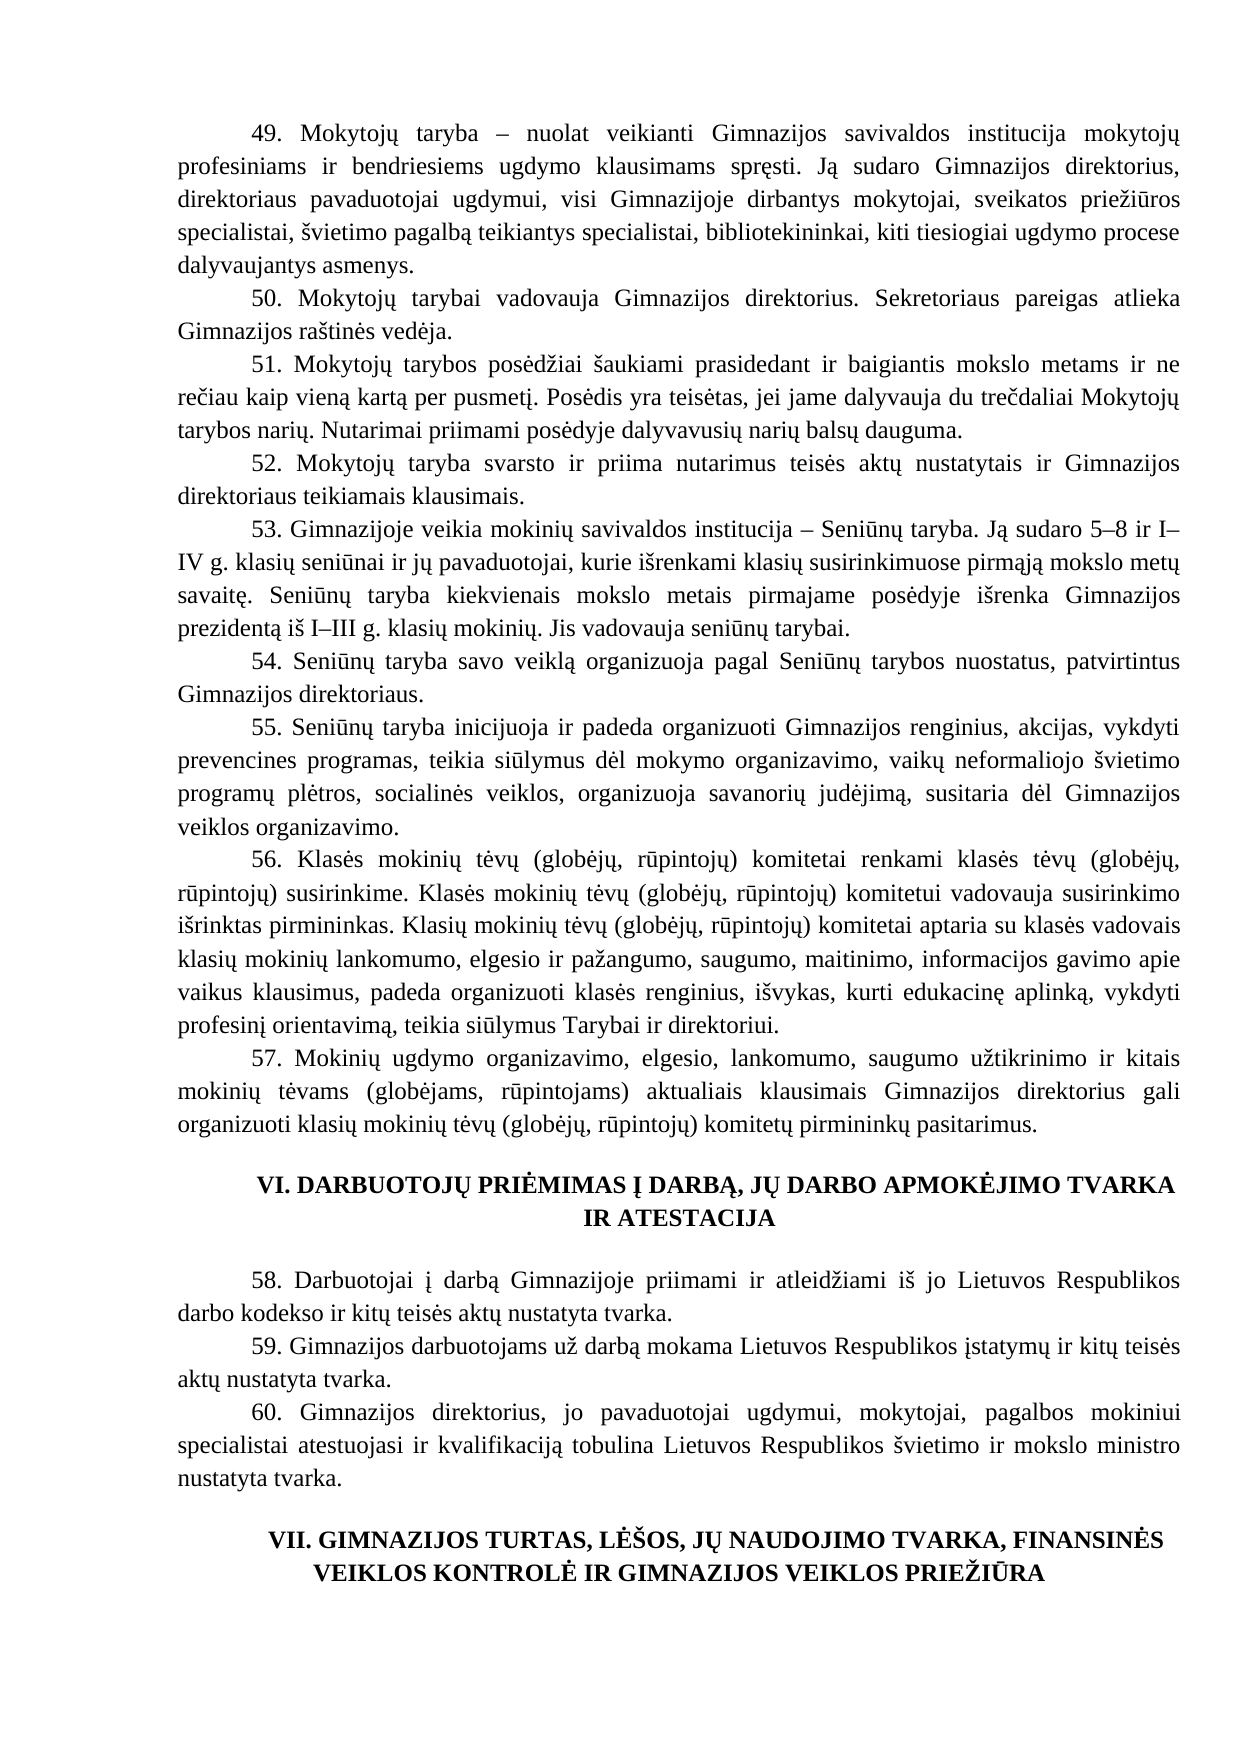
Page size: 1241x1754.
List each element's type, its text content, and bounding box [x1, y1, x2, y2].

text 50. Mokytojų tarybai vadovauja Gimnazijos direktorius. Sekretoriaus pareigas atlieka Gimnazijos raštinės vedėja. [177, 283, 1181, 345]
text 56. Klasės mokinių tėvų (globėjų, rūpintojų) komitetai renkami klasės tėvų (globėjų, rūpintojų) susirinkime. Klasės mokinių tėvų (globėjų, rūpintojų) komitetui vadovauja susirinkimo išrinktas pirmininkas. Klasių mokinių tėvų (globėjų, rūpintojų) komitetai aptaria su klasės vadovais klasių mokinių lankomumo, elgesio ir pažangumo, saugumo, maitinimo, informacijos gavimo apie vaikus klausimus, padeda organizuoti klasės renginius, išvykas, kurti edukacinę aplinką, vykdyti profesinį orientavimą, teikia siūlymus Tarybai ir direktoriui. [177, 844, 1181, 1038]
text VII. GIMNAZIJOS TURTAS, LĖŠOS, JŲ NAUDOJIMO TVARKA, FINANSINĖS VEIKLOS KONTROLĖ IR GIMNAZIJOS VEIKLOS PRIEŽIŪRA [177, 1525, 1181, 1587]
text 54. Seniūnų taryba savo veiklą organizuoja pagal Seniūnų tarybos nuostatus, patvirtintus Gimnazijos direktoriaus. [177, 646, 1181, 708]
text 60. Gimnazijos direktorius, jo pavaduotojai ugdymui, mokytojai, pagalbos mokiniui specialistai atestuojasi ir kvalifikaciją tobulina Lietuvos Respublikos švietimo ir mokslo ministro nustatyta tvarka. [177, 1397, 1181, 1492]
text 49. Mokytojų taryba – nuolat veikianti Gimnazijos savivaldos institucija mokytojų profesiniams ir bendriesiems ugdymo klausimams spręsti. Ją sudaro Gimnazijos direktorius, direktoriaus pavaduotojai ugdymui, visi Gimnazijoje dirbantys mokytojai, sveikatos priežiūros specialistai, švietimo pagalbą teikiantys specialistai, bibliotekininkai, kiti tiesiogiai ugdymo procese dalyvaujantys asmenys. [177, 118, 1181, 279]
text 53. Gimnazijoje veikia mokinių savivaldos institucija – Seniūnų taryba. Ją sudaro 5–8 ir I–IV g. klasių seniūnai ir jų pavaduotojai, kurie išrenkami klasių susirinkimuose pirmąją mokslo metų savaitę. Seniūnų taryba kiekvienais mokslo metais pirmajame posėdyje išrenka Gimnazijos prezidentą iš I–III g. klasių mokinių. Jis vadovauja seniūnų tarybai. [177, 514, 1181, 642]
text VI. DARBUOTOJŲ PRIĖMIMAS Į DARBĄ, JŲ DARBO APMOKĖJIMO TVARKA IR ATESTACIJA [177, 1171, 1181, 1232]
text 52. Mokytojų taryba svarsto ir priima nutarimus teisės aktų nustatytais ir Gimnazijos direktoriaus teikiamais klausimais. [177, 448, 1181, 510]
text 55. Seniūnų taryba inicijuoja ir padeda organizuoti Gimnazijos renginius, akcijas, vykdyti prevencines programas, teikia siūlymus dėl mokymo organizavimo, vaikų neformaliojo švietimo programų plėtros, socialinės veiklos, organizuoja savanorių judėjimą, susitaria dėl Gimnazijos veiklos organizavimo. [177, 712, 1181, 840]
text 57. Mokinių ugdymo organizavimo, elgesio, lankomumo, saugumo užtikrinimo ir kitais mokinių tėvams (globėjams, rūpintojams) aktualiais klausimais Gimnazijos direktorius gali organizuoti klasių mokinių tėvų (globėjų, rūpintojų) komitetų pirmininkų pasitarimus. [177, 1043, 1181, 1137]
text 58. Darbuotojai į darbą Gimnazijoje priimami ir atleidžiami iš jo Lietuvos Respublikos darbo kodekso ir kitų teisės aktų nustatyta tvarka. [177, 1265, 1181, 1327]
text 59. Gimnazijos darbuotojams už darbą mokama Lietuvos Respublikos įstatymų ir kitų teisės aktų nustatyta tvarka. [177, 1331, 1181, 1393]
text 51. Mokytojų tarybos posėdžiai šaukiami prasidedant ir baigiantis mokslo metams ir ne rečiau kaip vieną kartą per pusmetį. Posėdis yra teisėtas, jei jame dalyvauja du trečdaliai Mokytojų tarybos narių. Nutarimai priimami posėdyje dalyvavusių narių balsų dauguma. [177, 349, 1181, 444]
